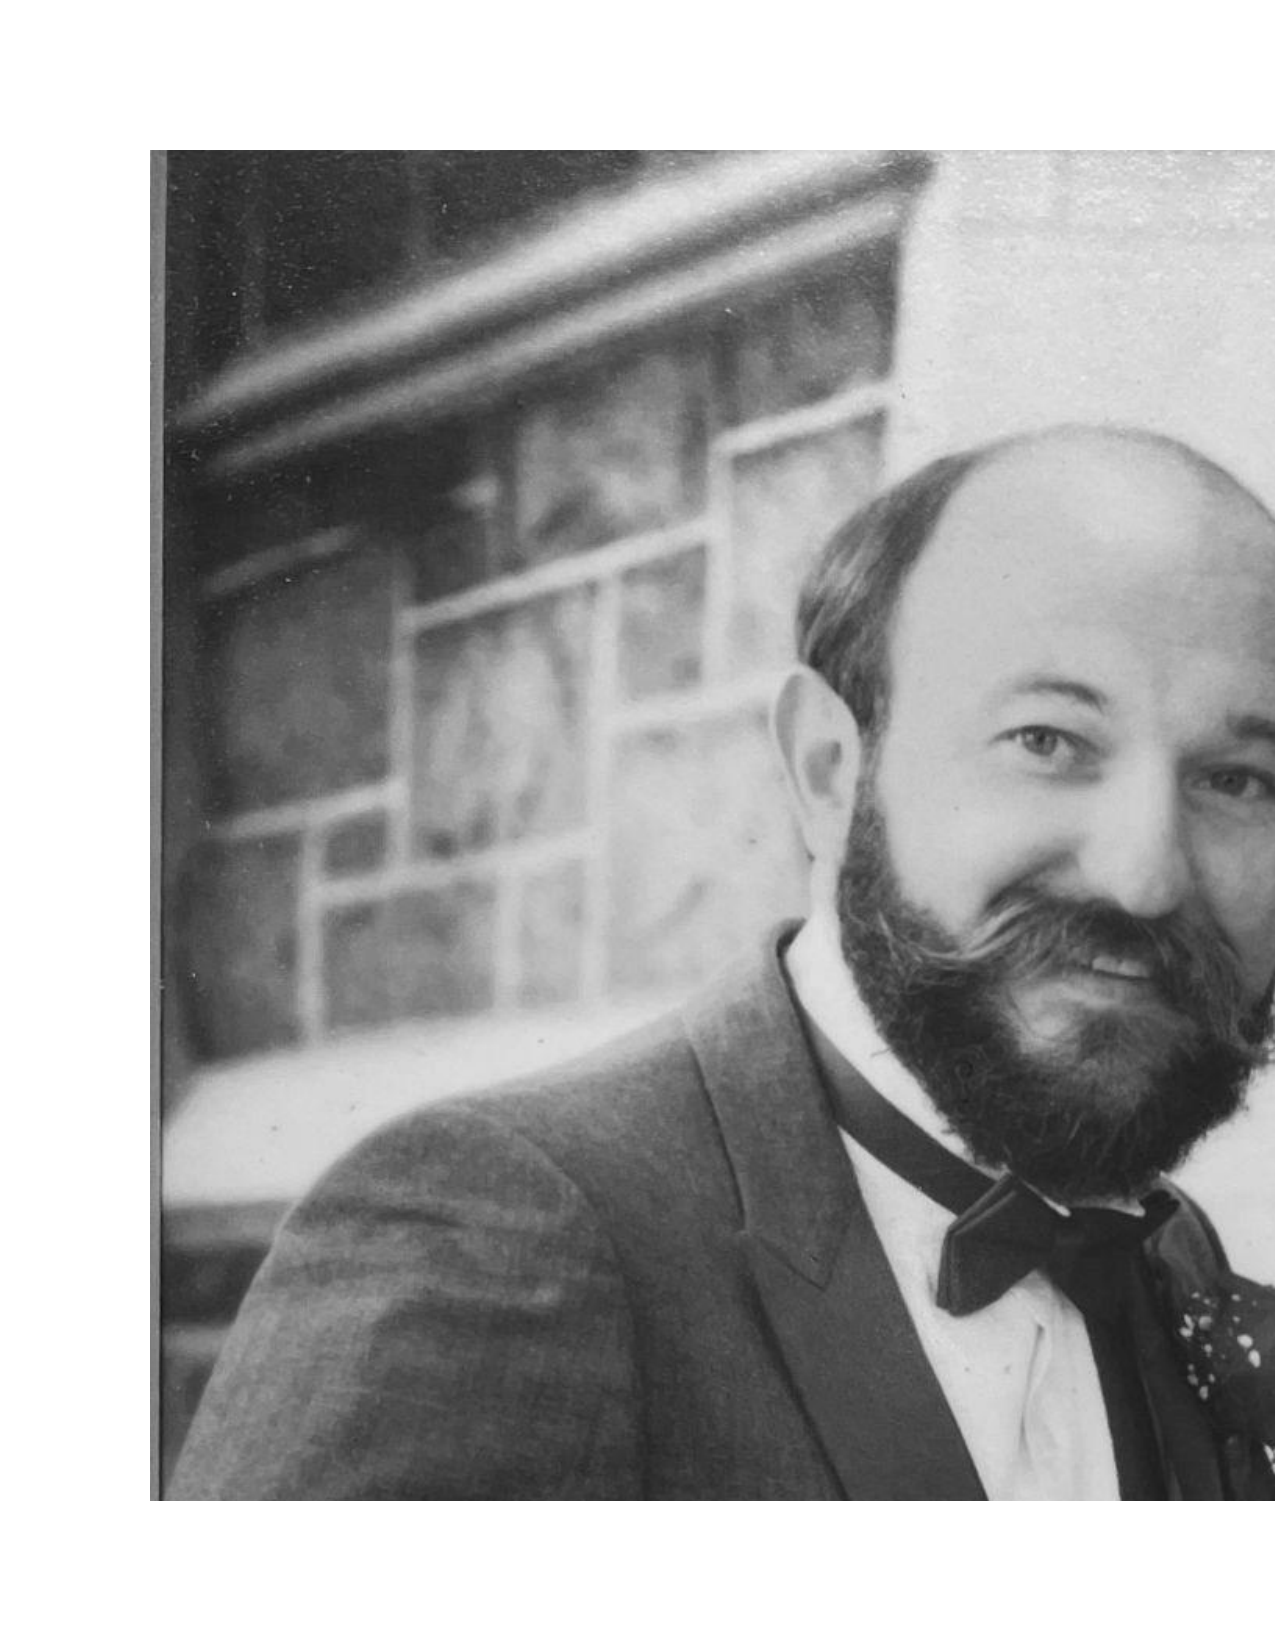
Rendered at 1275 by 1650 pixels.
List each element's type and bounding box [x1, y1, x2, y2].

picture [150, 150, 1275, 1501]
